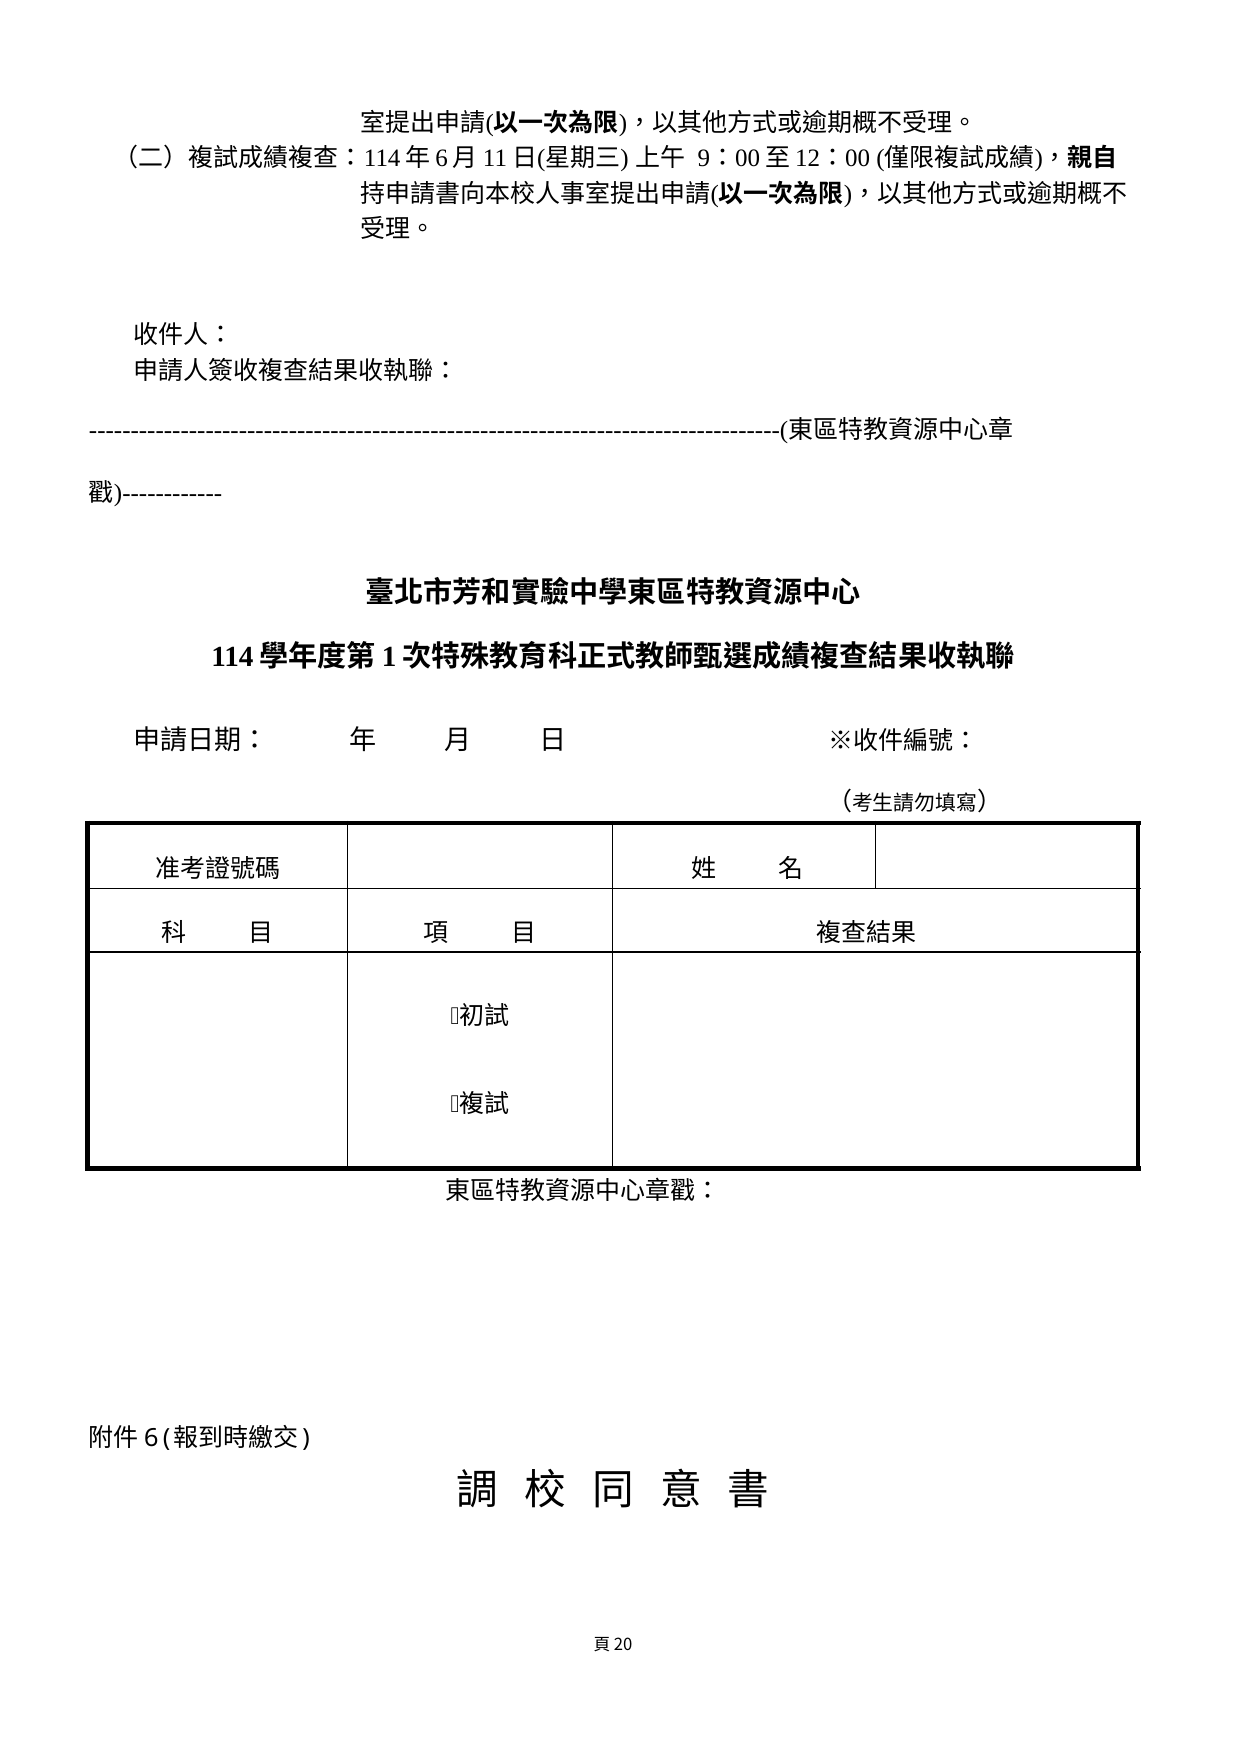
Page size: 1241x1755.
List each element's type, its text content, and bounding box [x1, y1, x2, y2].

text 114學年度第1次特殊教育科正式教師甄選成績複查結果收執聯 [89, 632, 1137, 674]
table_header 准考證號碼 [90, 825, 347, 888]
text 調校同意書 [89, 1456, 1137, 1519]
table_header 姓 名 [613, 825, 875, 888]
text 收件人： [133, 315, 1137, 351]
text 申請人簽收複查結果收執聯： [133, 351, 1137, 386]
table_header [348, 825, 612, 888]
text 東區特教資源中心章戳： [133, 1171, 1137, 1206]
text -----------------------------------------------------------------------------------(東區特教資源中心章戳)------------ [89, 386, 1137, 511]
text 臺北市芳和實驗中學東區特教資源中心 [89, 569, 1137, 611]
text 室提出申請(以一次為限)，以其他方式或逾期概不受理。 [89, 103, 1137, 138]
table_cell [90, 953, 347, 1166]
text （二）複試成績複查：114年6月11日(星期三) 上午 9：00至12：00 (僅限複試成績)，親自持申請書向本校人事室提出申請(以一次為限)，以其他方式或逾期概不受理。 [89, 138, 1137, 244]
table_header [876, 825, 1136, 888]
text 申請日期： 年 月 日 ※收件編號： [89, 696, 1063, 758]
text （考生請勿填寫） [89, 758, 1062, 821]
text 附件6(報到時繳交) [89, 1394, 1064, 1456]
table_cell 複查結果 [613, 889, 1136, 951]
table_cell 初試 複試 [348, 953, 612, 1166]
table_cell 項 目 [348, 889, 612, 951]
table_cell [613, 953, 1136, 1166]
table_cell 科 目 [90, 889, 347, 951]
